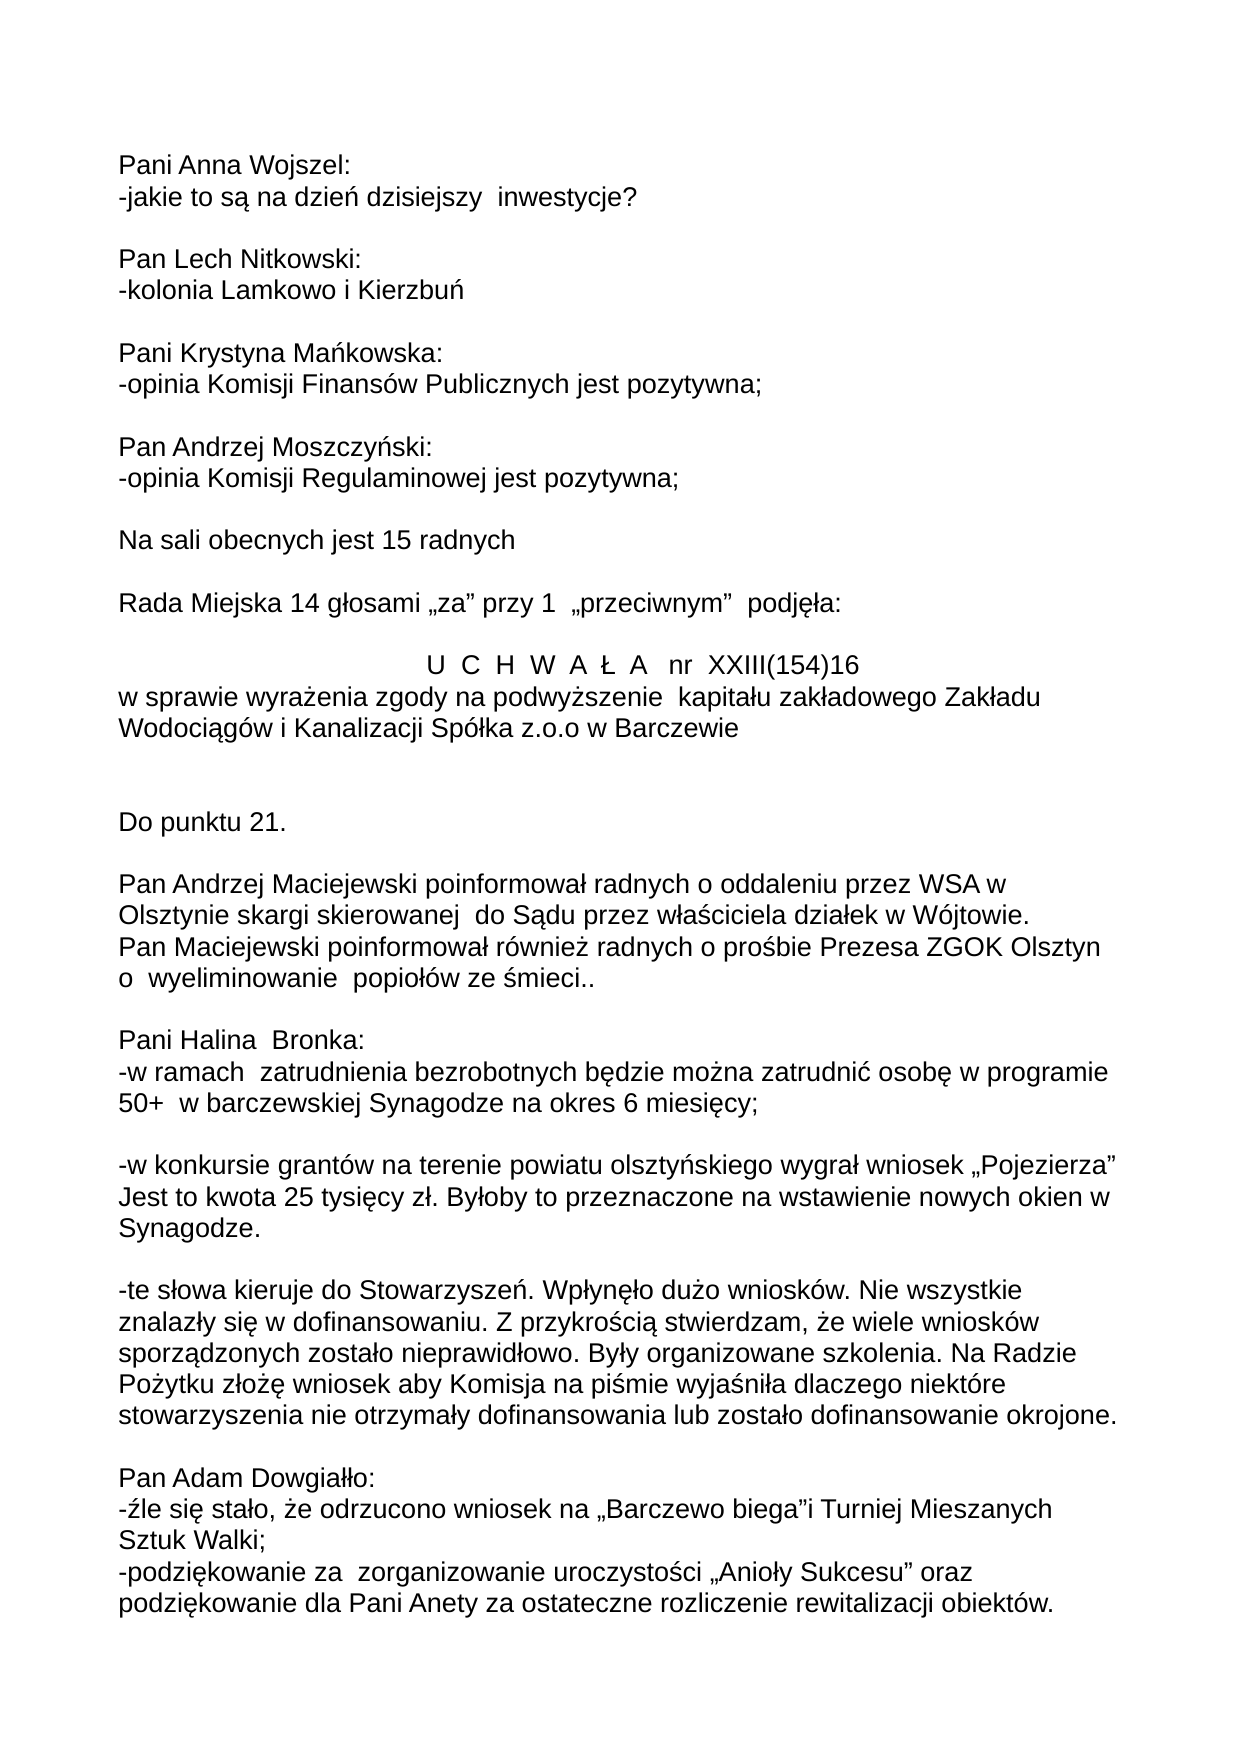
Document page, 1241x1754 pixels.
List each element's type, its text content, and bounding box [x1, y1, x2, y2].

text Pan Andrzej Moszczyński: [118, 431, 1122, 462]
text -źle się stało, że odrzucono wniosek na „Barczewo biega”i Turniej Mieszanych Sztuk Walki; [118, 1493, 1122, 1556]
text Jest to kwota 25 tysięcy zł. Byłoby to przeznaczone na wstawienie nowych okien w Synagodze. [118, 1181, 1122, 1243]
text Na sali obecnych jest 15 radnych [118, 524, 1122, 556]
text Pani Anna Wojszel: [118, 149, 1122, 181]
text -kolonia Lamkowo i Kierzbuń [118, 274, 1122, 306]
text -te słowa kieruje do Stowarzyszeń. Wpłynęło dużo wniosków. Nie wszystkie znalazły się w dofinansowaniu. Z przykrością stwierdzam, że wiele wniosków sporządzonych zostało nieprawidłowo. Były organizowane szkolenia. Na Radzie Pożytku złożę wniosek aby Komisja na piśmie wyjaśniła dlaczego niektóre stowarzyszenia nie otrzymały dofinansowania lub zostało dofinansowanie okrojone. [118, 1274, 1122, 1431]
text Do punktu 21. [118, 806, 1122, 837]
text w sprawie wyrażenia zgody na podwyższenie kapitału zakładowego Zakładu Wodociągów i Kanalizacji Spółka z.o.o w Barczewie [118, 681, 1122, 743]
text Rada Miejska 14 głosami „za” przy 1 „przeciwnym” podjęła: [118, 587, 1122, 618]
text Pani Halina Bronka: [118, 1024, 1122, 1056]
text Pan Maciejewski poinformował również radnych o prośbie Prezesa ZGOK Olsztyn o wyeliminowanie popiołów ze śmieci.. [118, 931, 1122, 993]
text U C H W A Ł A nr XXIII(154)16 [118, 649, 1122, 681]
text -w ramach zatrudnienia bezrobotnych będzie można zatrudnić osobę w programie 50+ w barczewskiej Synagodze na okres 6 miesięcy; [118, 1056, 1122, 1118]
text Pan Lech Nitkowski: [118, 243, 1122, 274]
text -w konkursie grantów na terenie powiatu olsztyńskiego wygrał wniosek „Pojezierza” [118, 1149, 1122, 1181]
text Pani Krystyna Mańkowska: [118, 337, 1122, 368]
text Pan Adam Dowgiałło: [118, 1462, 1122, 1493]
text -opinia Komisji Regulaminowej jest pozytywna; [118, 462, 1122, 493]
text Pan Andrzej Maciejewski poinformował radnych o oddaleniu przez WSA w Olsztynie skargi skierowanej do Sądu przez właściciela działek w Wójtowie. [118, 868, 1122, 931]
text -jakie to są na dzień dzisiejszy inwestycje? [118, 181, 1122, 212]
text -opinia Komisji Finansów Publicznych jest pozytywna; [118, 368, 1122, 399]
text -podziękowanie za zorganizowanie uroczystości „Anioły Sukcesu” oraz podziękowanie dla Pani Anety za ostateczne rozliczenie rewitalizacji obiektów. [118, 1556, 1122, 1618]
